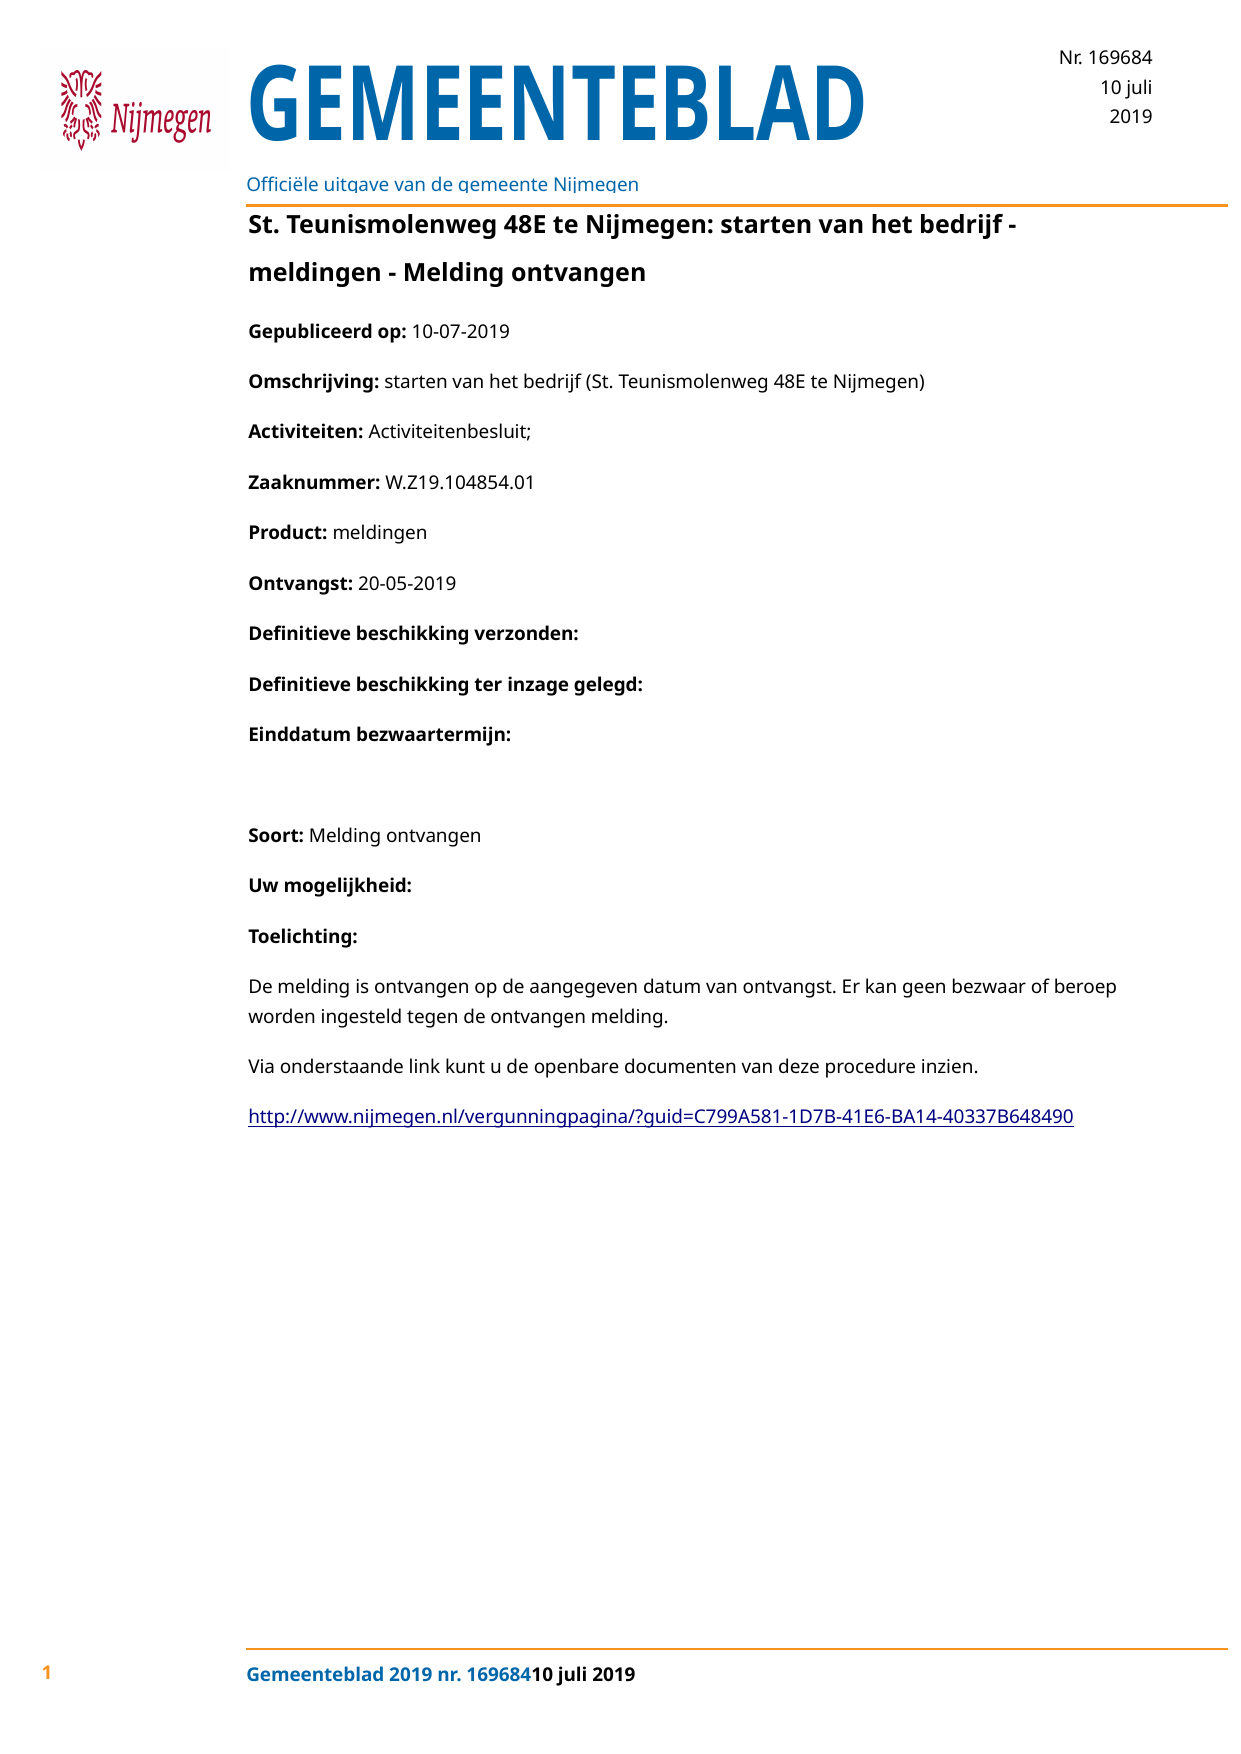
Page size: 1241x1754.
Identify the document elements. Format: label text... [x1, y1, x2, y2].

text Product: meldingen [248, 519, 1152, 545]
text Zaaknummer: W.Z19.104854.01 [248, 469, 1152, 495]
text Soort: Melding ontvangen [248, 822, 1152, 848]
text Activiteiten: Activiteitenbesluit; [248, 419, 1152, 444]
text Einddatum bezwaartermijn: [248, 721, 1152, 747]
text De melding is ontvangen op de aangegeven datum van ontvangst. Er kan geen bezwaar of beroep worden ingesteld tegen de ontvangen melding. [248, 973, 1152, 1029]
text Uw mogelijkheid: [248, 872, 1152, 898]
text Ontvangst: 20-05-2019 [248, 570, 1152, 596]
text Gepubliceerd op: 10-07-2019 [248, 318, 1152, 344]
text Definitieve beschikking verzonden: [248, 620, 1152, 646]
text Omschrijving: starten van het bedrijf (St. Teunismolenweg 48E te Nijmegen) [248, 368, 1152, 394]
text Via onderstaande link kunt u de openbare documenten van deze procedure inzien. [248, 1053, 1152, 1079]
text Definitieve beschikking ter inzage gelegd: [248, 671, 1152, 697]
text http://www.nijmegen.nl/vergunningpagina/?guid=C799A581-1D7B-41E6-BA14-40337B648490 [248, 1104, 1152, 1129]
text St. Teunismolenweg 48E te Nijmegen: starten van het bedrijf - meldingen - Melding ontvangen [248, 207, 1152, 288]
picture [41, 47, 231, 172]
text Toelichting: [248, 923, 1152, 949]
